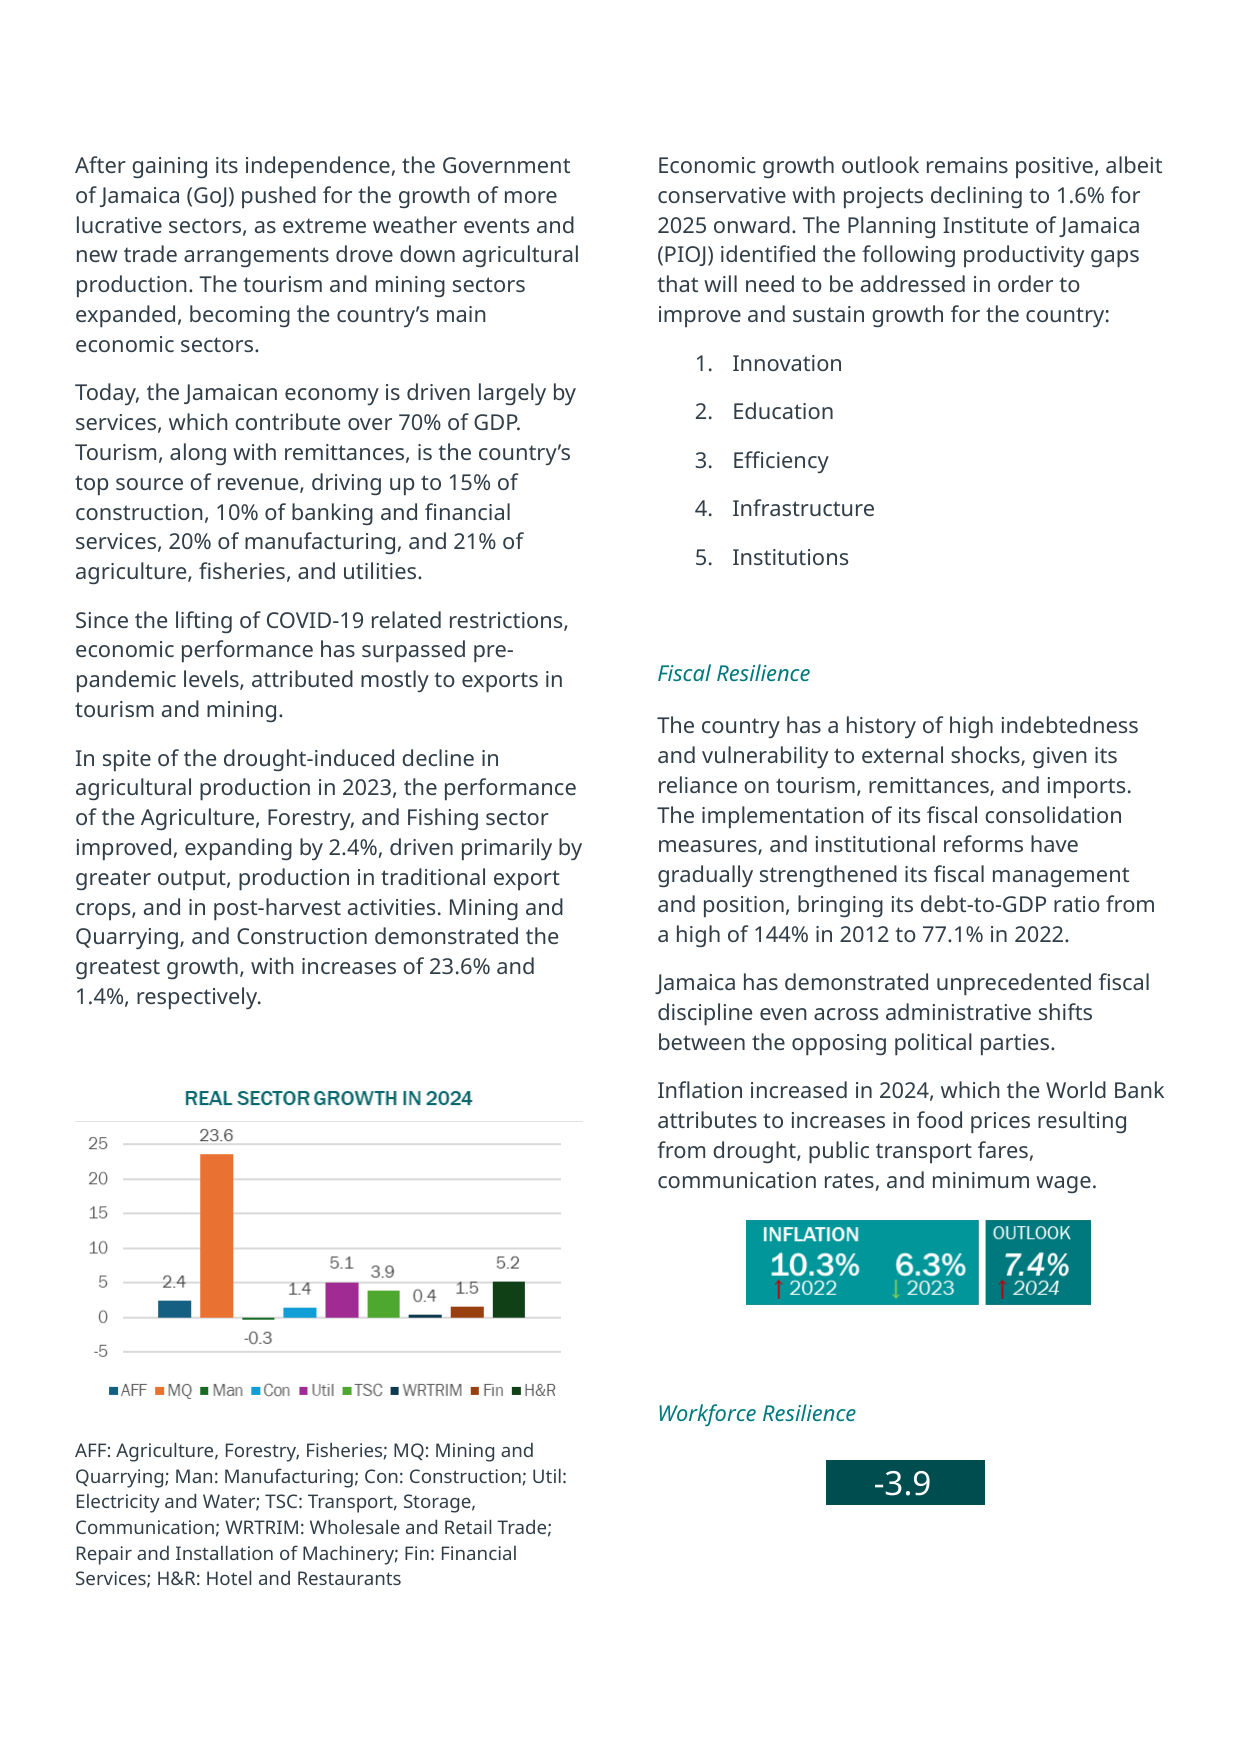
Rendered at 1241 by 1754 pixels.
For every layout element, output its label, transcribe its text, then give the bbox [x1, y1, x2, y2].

list Infrastructure [694, 493, 1165, 523]
list Institutions [694, 542, 1165, 571]
text AFF: Agriculture, Forestry, Fisheries; MQ: Mining and Quarrying; Man: Manufacturing; Con: Construction; Util: Electricity and Water; TSC: Transport, Storage, Communication; WRTRIM: Wholesale and Retail Trade; Repair and Installation of Machinery; Fin: Financial Services; H&R: Hotel and Restaurants [75, 1438, 583, 1591]
text Since the lifting of COVID-19 related restrictions, economic performance has surpassed pre-pandemic levels, attributed mostly to exports in tourism and mining. [75, 604, 583, 724]
text After gaining its independence, the Government of Jamaica (GoJ) pushed for the growth of more lucrative sectors, as extreme weather events and new trade arrangements drove down agricultural production. The tourism and mining sectors expanded, becoming the country’s main economic sectors. [75, 150, 583, 358]
text Today, the Jamaican economy is driven largely by services, which contribute over 70% of GDP. Tourism, along with remittances, is the country’s top source of revenue, driving up to 15% of construction, 10% of banking and financial services, 20% of manufacturing, and 21% of agriculture, fisheries, and utilities. [75, 377, 583, 586]
text In spite of the drought-induced decline in agricultural production in 2023, the performance of the Agriculture, Forestry, and Fishing sector improved, expanding by 2.4%, driven primarily by greater output, production in traditional export crops, and in post-harvest activities. Mining and Quarrying, and Construction demonstrated the greatest growth, with increases of 23.6% and 1.4%, respectively. [75, 742, 583, 1011]
list Efficiency [694, 444, 1165, 474]
list Innovation [694, 347, 1165, 377]
table_header 5.5% UNEMPLOYMENT [660, 1451, 820, 1569]
subtitle Workforce Resilience [657, 1398, 1165, 1428]
table_header -3.9 NET MIGRATION PER 1000 [826, 1451, 986, 1569]
text The country has a history of high indebtedness and vulnerability to external shocks, given its reliance on tourism, remittances, and imports. The implementation of its fiscal consolidation measures, and institutional reforms have gradually strengthened its fiscal management and position, bringing its debt-to-GDP ratio from a high of 144% in 2012 to 77.1% in 2022. [657, 710, 1165, 948]
list Education [694, 396, 1165, 426]
text Jamaica has demonstrated unprecedented fiscal discipline even across administrative shifts between the opposing political parties. [657, 967, 1165, 1057]
text Inflation increased in 2024, which the World Bank attributes to increases in food prices resulting from drought, public transport fares, communication rates, and minimum wage. [657, 1075, 1165, 1194]
subtitle Fiscal Resilience [657, 657, 1165, 687]
text Economic growth outlook remains positive, albeit conservative with projects declining to 1.6% for 2025 onward. The Planning Institute of Jamaica (PIOJ) identified the following productivity gaps that will need to be addressed in order to improve and sustain growth for the country: [657, 150, 1165, 329]
